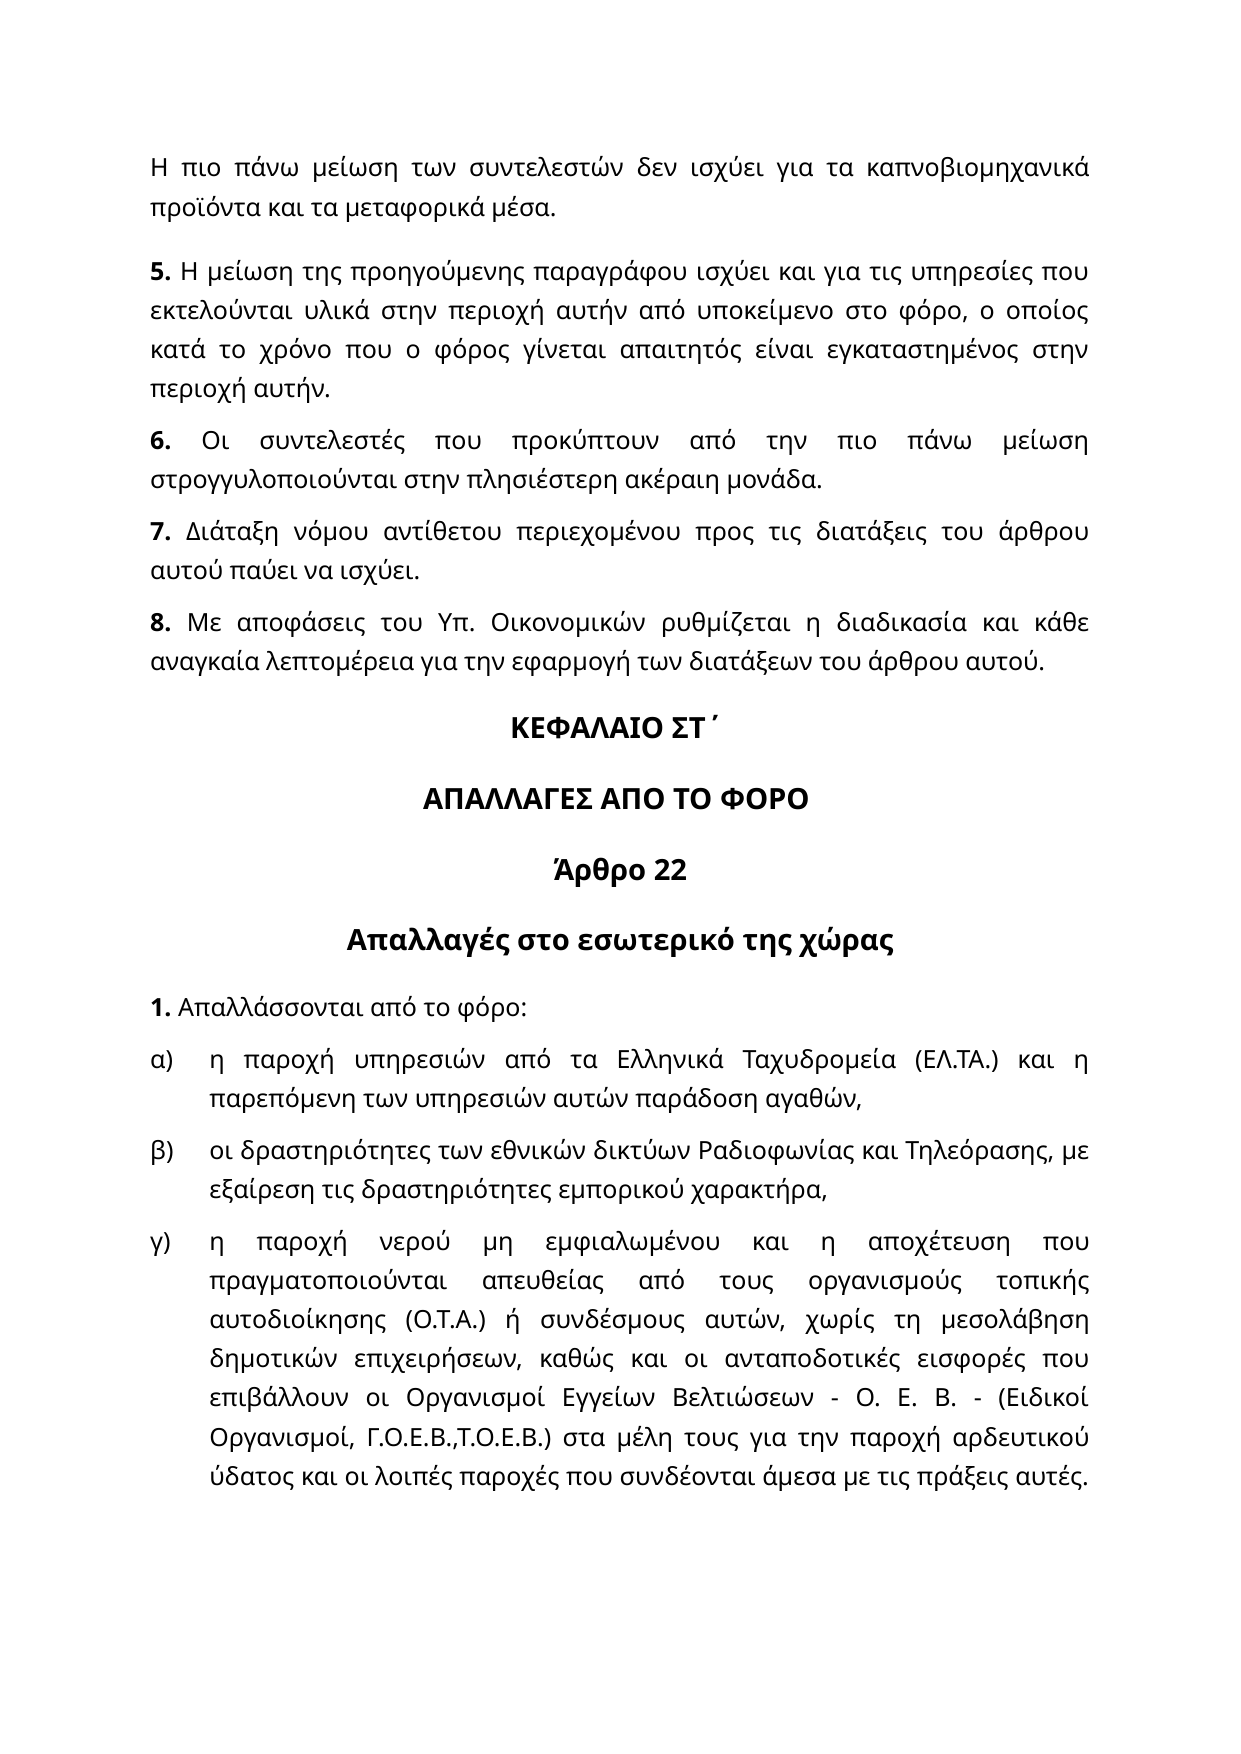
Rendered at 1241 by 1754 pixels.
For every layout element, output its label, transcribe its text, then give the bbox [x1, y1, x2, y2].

text 6. Οι συντελεστές που προκύπτουν από την πιο πάνω μείωση στρογγυλοποιούνται στην πλησιέστερη ακέραιη μονάδα. [150, 422, 1090, 496]
text 8. Με αποφάσεις του Υπ. Οικονομικών ρυθμίζεται η διαδικασία και κάθε αναγκαία λεπτομέρεια για την εφαρμογή των διατάξεων του άρθρου αυτού. [150, 604, 1090, 677]
text 1. Απαλλάσσονται από το φόρο: [150, 990, 1090, 1024]
list β) οι δραστηριότητες των εθνικών δικτύων Ραδιοφωνίας και Τηλεόρασης, με εξαίρεση τις δραστηριότητες εμπορικού χαρακτήρα, [150, 1132, 1090, 1206]
text Η πιο πάνω μείωση των συντελεστών δεν ισχύει για τα καπνοβιομηχανικά προϊόντα και τα μεταφορικά μέσα. [150, 150, 1090, 223]
subtitle ΚΕΦΑΛΑΙΟ ΣΤ΄ [150, 707, 1090, 747]
text 5. Η μείωση της προηγούμενης παραγράφου ισχύει και για τις υπηρεσίες που εκτελούνται υλικά στην περιοχή αυτήν από υποκείμενο στο φόρο, ο οποίος κατά το χρόνο που ο φόρος γίνεται απαιτητός είναι εγκαταστημένος στην περιοχή αυτήν. [150, 253, 1090, 405]
list γ) η παροχή νερού μη εμφιαλωμένου και η αποχέτευση που πραγματοποιούνται απευθείας από τους οργανισμούς τοπικής αυτοδιοίκησης (Ο.Τ.Α.) ή συνδέσμους αυτών, χωρίς τη μεσολάβηση δημοτικών επιχειρήσεων, καθώς και οι ανταποδοτικές εισφορές που επιβάλλουν οι Οργανισμοί Εγγείων Βελτιώσεων - Ο. Ε. Β. - (Ειδικοί Οργανισμοί, Γ.Ο.Ε.Β.,Τ.Ο.Ε.Β.) στα μέλη τους για την παροχή αρδευτικού ύδατος και οι λοιπές παροχές που συνδέονται άμεσα με τις πράξεις αυτές. [150, 1223, 1090, 1492]
text 7. Διάταξη νόμου αντίθετου περιεχομένου προς τις διατάξεις του άρθρου αυτού παύει να ισχύει. [150, 513, 1090, 587]
list α) η παροχή υπηρεσιών από τα Ελληνικά Ταχυδρομεία (ΕΛ.ΤΑ.) και η παρεπόμενη των υπηρεσιών αυτών παράδοση αγαθών, [150, 1042, 1090, 1115]
subtitle ΑΠΑΛΛΑΓΕΣ ΑΠΟ ΤΟ ΦΟΡΟ [150, 778, 1090, 818]
subtitle Απαλλαγές στο εσωτερικό της χώρας [150, 919, 1090, 959]
subtitle Άρθρο 22 [150, 849, 1090, 888]
